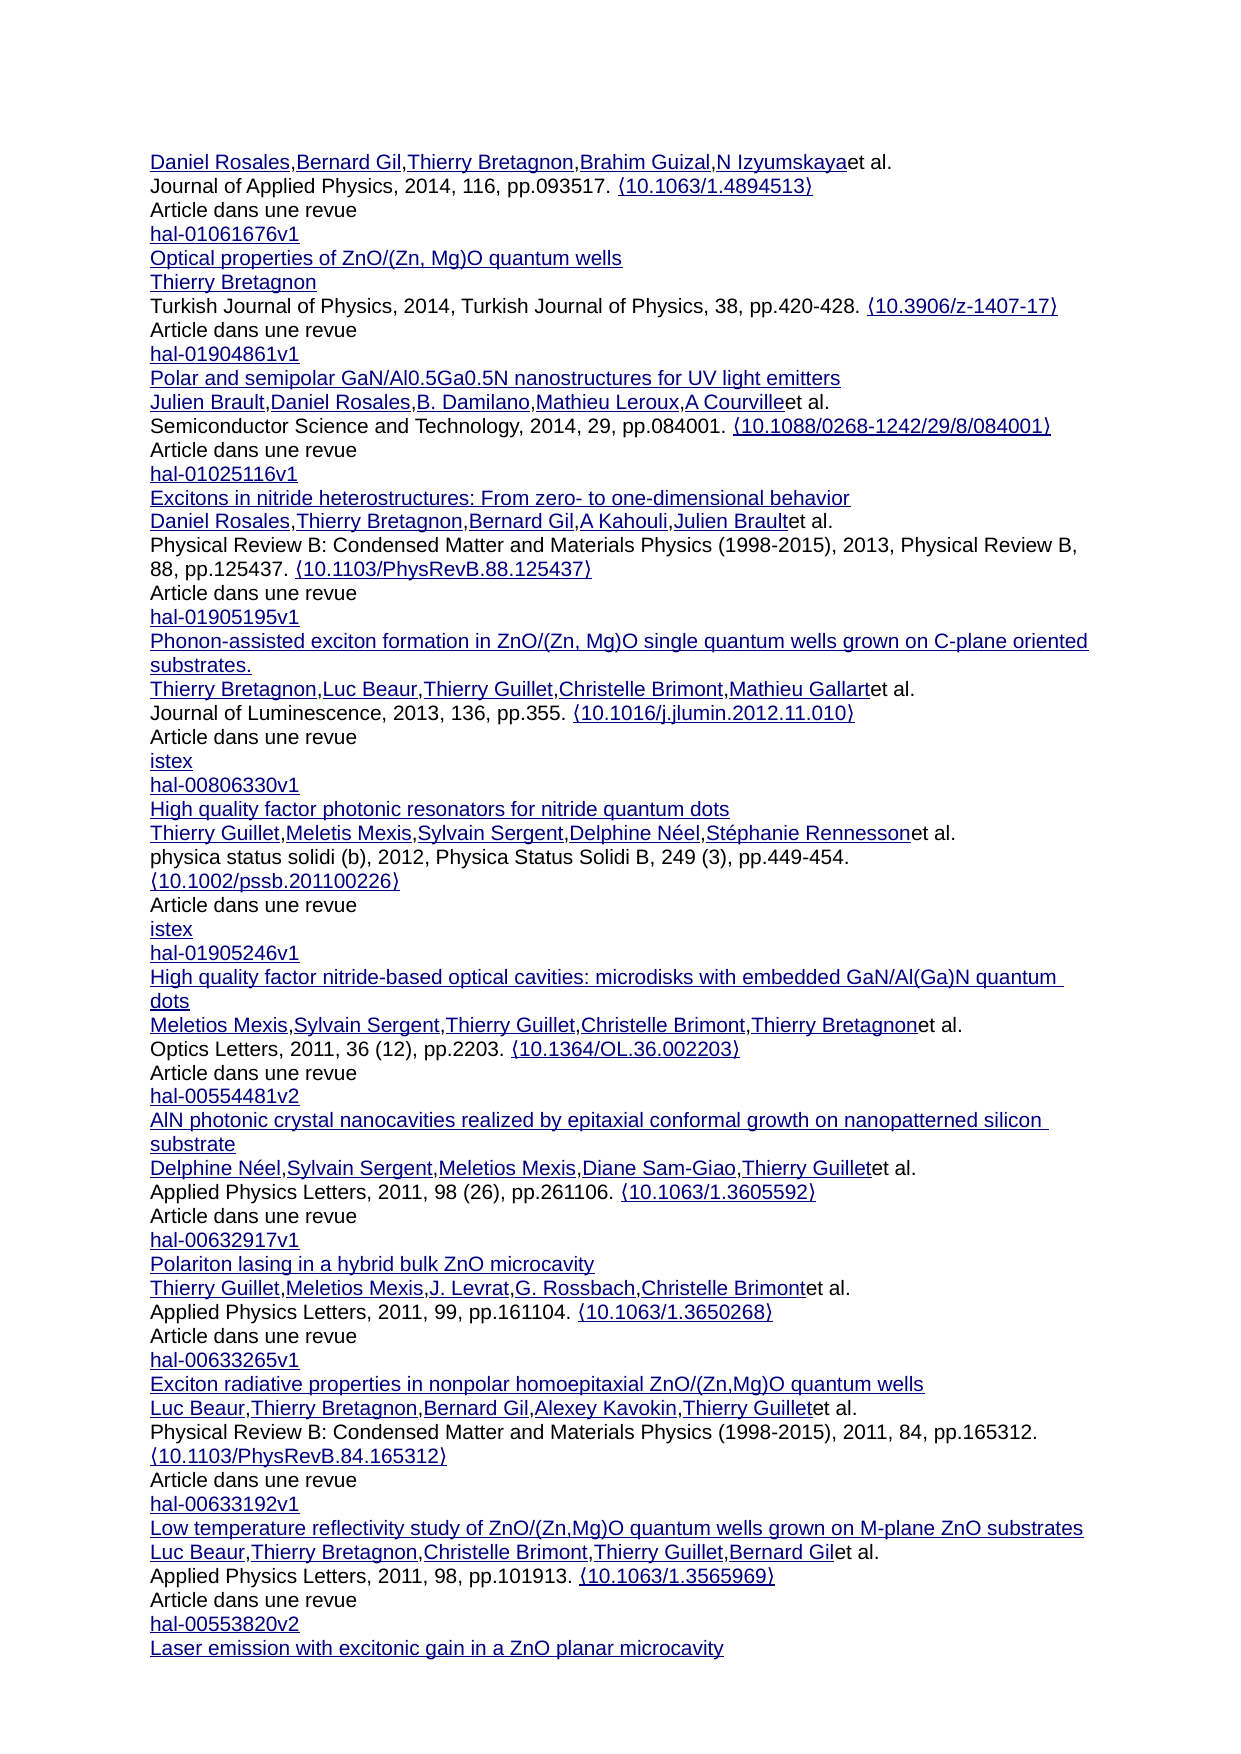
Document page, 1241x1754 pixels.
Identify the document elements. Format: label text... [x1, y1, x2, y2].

table_cell AlN photonic crystal nanocavities realized by epitaxial conformal growth on nanopatterned silicon substrate Delphine Néel,Sylvain Sergent,Meletios Mexis,Diane Sam-Giao,Thierry Guilletet al. Applied Physics Letters, 2011, 98 (26), pp.261106. ⟨10.1063/1.3605592⟩ Article dans une revue hal-00632917v1 [150, 1108, 1090, 1252]
table_cell Polariton lasing in a hybrid bulk ZnO microcavity Thierry Guillet,Meletios Mexis,J. Levrat,G. Rossbach,Christelle Brimontet al. Applied Physics Letters, 2011, 99, pp.161104. ⟨10.1063/1.3650268⟩ Article dans une revue hal-00633265v1 [150, 1252, 1090, 1372]
table_cell Laser emission with excitonic gain in a ZnO planar microcavity [150, 1635, 1090, 1659]
table_cell Excitons in nitride heterostructures: From zero- to one-dimensional behavior Daniel Rosales,Thierry Bretagnon,Bernard Gil,A Kahouli,Julien Braultet al. Physical Review B: Condensed Matter and Materials Physics (1998-2015), 2013, Physical Review B, 88, pp.125437. ⟨10.1103/PhysRevB.88.125437⟩ Article dans une revue hal-01905195v1 [150, 485, 1090, 629]
table_cell High quality factor photonic resonators for nitride quantum dots Thierry Guillet,Meletis Mexis,Sylvain Sergent,Delphine Néel,Stéphanie Rennessonet al. physica status solidi (b), 2012, Physica Status Solidi B, 249 (3), pp.449-454. ⟨10.1002/pssb.201100226⟩ Article dans une revue istex hal-01905246v1 [150, 797, 1090, 964]
table_cell Phonon-assisted exciton formation in ZnO/(Zn, Mg)O single quantum wells grown on C-plane oriented substrates. Thierry Bretagnon,Luc Beaur,Thierry Guillet,Christelle Brimont,Mathieu Gallartet al. Journal of Luminescence, 2013, 136, pp.355. ⟨10.1016/j.jlumin.2012.11.010⟩ Article dans une revue istex hal-00806330v1 [150, 629, 1090, 797]
table_cell Daniel Rosales,Bernard Gil,Thierry Bretagnon,Brahim Guizal,N Izyumskayaet al. Journal of Applied Physics, 2014, 116, pp.093517. ⟨10.1063/1.4894513⟩ Article dans une revue hal-01061676v1 [150, 150, 1090, 246]
table_cell High quality factor nitride-based optical cavities: microdisks with embedded GaN/Al(Ga)N quantum dots Meletios Mexis,Sylvain Sergent,Thierry Guillet,Christelle Brimont,Thierry Bretagnonet al. Optics Letters, 2011, 36 (12), pp.2203. ⟨10.1364/OL.36.002203⟩ Article dans une revue hal-00554481v2 [150, 965, 1090, 1108]
table_cell Optical properties of ZnO/(Zn, Mg)O quantum wells Thierry Bretagnon Turkish Journal of Physics, 2014, Turkish Journal of Physics, 38, pp.420-428. ⟨10.3906/z-1407-17⟩ Article dans une revue hal-01904861v1 [150, 246, 1090, 366]
table_cell Exciton radiative properties in nonpolar homoepitaxial ZnO/(Zn,Mg)O quantum wells Luc Beaur,Thierry Bretagnon,Bernard Gil,Alexey Kavokin,Thierry Guilletet al. Physical Review B: Condensed Matter and Materials Physics (1998-2015), 2011, 84, pp.165312. ⟨10.1103/PhysRevB.84.165312⟩ Article dans une revue hal-00633192v1 [150, 1372, 1090, 1516]
table_cell Low temperature reflectivity study of ZnO/(Zn,Mg)O quantum wells grown on M-plane ZnO substrates Luc Beaur,Thierry Bretagnon,Christelle Brimont,Thierry Guillet,Bernard Gilet al. Applied Physics Letters, 2011, 98, pp.101913. ⟨10.1063/1.3565969⟩ Article dans une revue hal-00553820v2 [150, 1516, 1090, 1635]
table_cell Polar and semipolar GaN/Al0.5Ga0.5N nanostructures for UV light emitters Julien Brault,Daniel Rosales,B. Damilano,Mathieu Leroux,A Courvilleet al. Semiconductor Science and Technology, 2014, 29, pp.084001. ⟨10.1088/0268-1242/29/8/084001⟩ Article dans une revue hal-01025116v1 [150, 366, 1090, 485]
